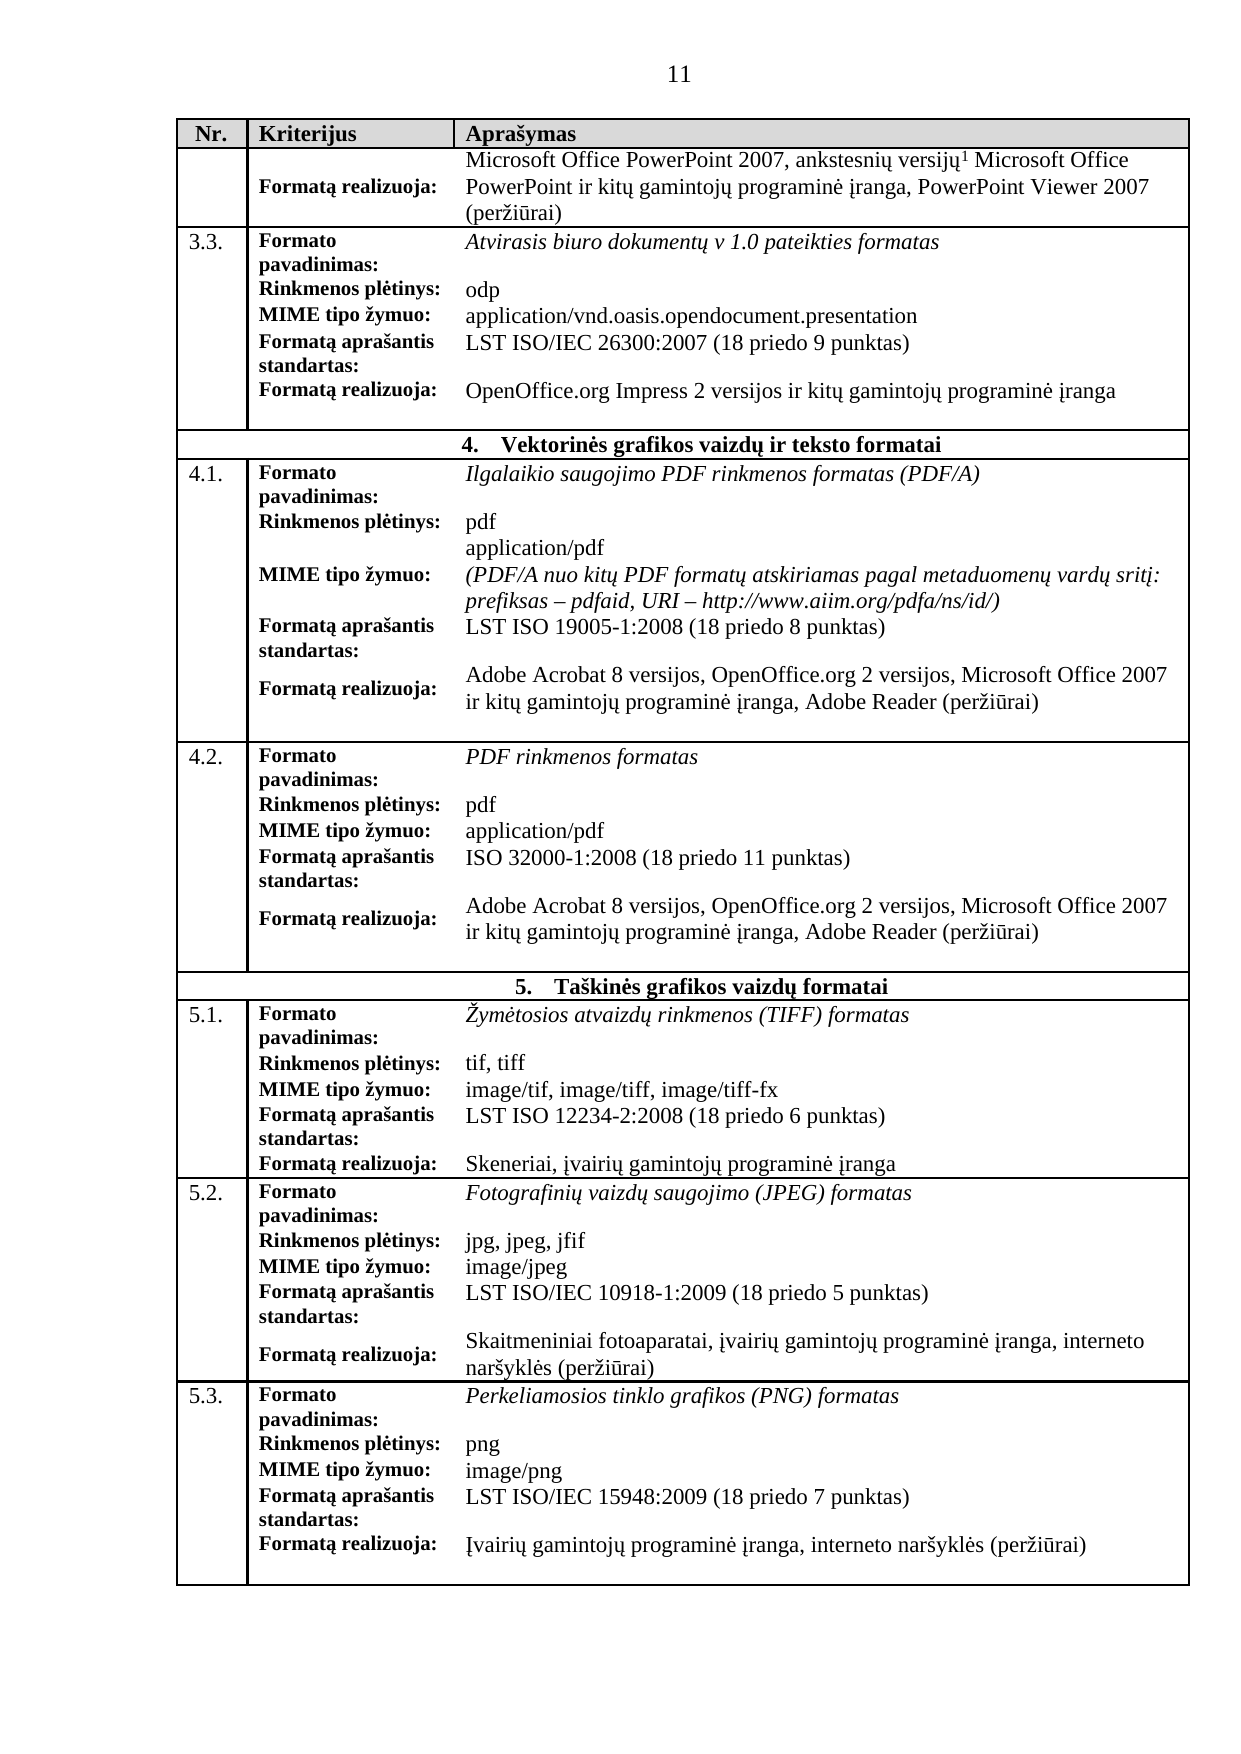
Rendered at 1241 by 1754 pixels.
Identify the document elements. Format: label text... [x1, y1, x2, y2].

table_cell png [454, 1431, 1188, 1457]
table_cell [249, 944, 454, 971]
table_cell Formato pavadinimas: [249, 460, 454, 508]
table_cell 5. Taškinės grafikos vaizdų formatai [178, 973, 1188, 999]
table_cell Rinkmenos plėtinys: [249, 1049, 454, 1076]
table_cell Formatą realizuoja: [249, 377, 454, 403]
table_cell Rinkmenos plėtinys: [249, 1227, 454, 1253]
table_cell [178, 1049, 246, 1076]
table_cell [178, 817, 246, 843]
table_cell Formatą realizuoja: [249, 1531, 454, 1558]
table_cell Atvirasis biuro dokumentų v 1.0 pateikties formatas [454, 228, 1188, 276]
table_cell LST ISO 19005-1:2008 (18 priedo 8 punktas) [454, 614, 1188, 662]
table_header Kriterijus [249, 120, 453, 147]
table_cell Formatą realizuoja: [249, 662, 454, 714]
table_cell Žymėtosios atvaizdų rinkmenos (TIFF) formatas [454, 1001, 1188, 1049]
table_cell application/pdf (PDF/A nuo kitų PDF formatų atskiriamas pagal metaduomenų vardų sritį: prefiksas – pdfaid, URI – http://www.aiim.org/pdfa/ns/id/) [454, 534, 1188, 613]
table_cell [178, 892, 246, 944]
table_cell Skaitmeniniai fotoaparatai, įvairių gamintojų programinė įranga, interneto naršyklės (peržiūrai) [454, 1328, 1188, 1380]
table_cell Perkeliamosios tinklo grafikos (PNG) formatas [454, 1383, 1188, 1431]
table_cell 4.2. [178, 743, 246, 791]
table_cell Formatą aprašantis standartas: [249, 1280, 454, 1328]
table_cell Formatą aprašantis standartas: [249, 329, 454, 377]
table_cell [454, 1558, 1188, 1584]
table_cell [249, 1558, 454, 1584]
table_cell Fotografinių vaizdų saugojimo (JPEG) formatas [454, 1179, 1188, 1227]
table_cell [178, 329, 246, 377]
table_cell Formato pavadinimas: [249, 1179, 454, 1227]
table_cell Formatą aprašantis standartas: [249, 614, 454, 662]
table_cell [249, 714, 454, 741]
table_cell Rinkmenos plėtinys: [249, 276, 454, 302]
table_cell 4.1. [178, 460, 246, 508]
table_cell LST ISO/IEC 26300:2007 (18 priedo 9 punktas) [454, 329, 1188, 377]
table_cell 4. Vektorinės grafikos vaizdų ir teksto formatai [178, 431, 1188, 458]
table_cell [178, 1253, 246, 1279]
table_cell [178, 276, 246, 302]
table_cell [178, 302, 246, 328]
table_cell PDF rinkmenos formatas [454, 743, 1188, 791]
table_cell MIME tipo žymuo: [249, 302, 454, 328]
table_cell Formatą aprašantis standartas: [249, 1102, 454, 1150]
table_cell Rinkmenos plėtinys: [249, 791, 454, 817]
table_cell OpenOffice.org Impress 2 versijos ir kitų gamintojų programinė įranga [454, 377, 1188, 403]
table_cell pdf [454, 791, 1188, 817]
table_cell 5.2. [178, 1179, 246, 1227]
table_cell 5.3. [178, 1383, 246, 1431]
table_cell [178, 508, 246, 534]
table_cell Formato pavadinimas: [249, 1001, 454, 1049]
table_cell LST ISO 12234-2:2008 (18 priedo 6 punktas) [454, 1102, 1188, 1150]
table_cell 3.3. [178, 228, 246, 276]
table_cell image/jpeg [454, 1253, 1188, 1279]
table_cell [178, 1076, 246, 1102]
table_cell Rinkmenos plėtinys: [249, 508, 454, 534]
table_cell Formatą realizuoja: [249, 1150, 454, 1177]
table_cell [178, 534, 246, 613]
table_cell application/vnd.oasis.opendocument.presentation [454, 302, 1188, 328]
table_cell [178, 1150, 246, 1177]
table_cell Adobe Acrobat 8 versijos, OpenOffice.org 2 versijos, Microsoft Office 2007 ir kitų gamintojų programinė įranga, Adobe Reader (peržiūrai) [454, 892, 1188, 944]
table_cell [178, 662, 246, 714]
table_cell [454, 403, 1188, 429]
table_cell [178, 844, 246, 892]
table_cell application/pdf [454, 817, 1188, 843]
table_cell LST ISO/IEC 15948:2009 (18 priedo 7 punktas) [454, 1483, 1188, 1531]
table_cell pdf [454, 508, 1188, 534]
table_header Nr. [178, 120, 246, 147]
table_cell Formatą realizuoja: [249, 149, 454, 226]
table_cell odp [454, 276, 1188, 302]
table_cell Formato pavadinimas: [249, 1383, 454, 1431]
table_cell MIME tipo žymuo: [249, 1457, 454, 1483]
table_cell Ilgalaikio saugojimo PDF rinkmenos formatas (PDF/A) [454, 460, 1188, 508]
table_cell Įvairių gamintojų programinė įranga, interneto naršyklės (peržiūrai) [454, 1531, 1188, 1558]
table_cell [178, 403, 246, 429]
table_cell MIME tipo žymuo: [249, 534, 454, 613]
table_cell image/png [454, 1457, 1188, 1483]
table_cell [454, 944, 1188, 971]
table_cell [178, 944, 246, 971]
table_cell MIME tipo žymuo: [249, 1253, 454, 1279]
table_cell [454, 714, 1188, 741]
table_cell MIME tipo žymuo: [249, 817, 454, 843]
table_cell Formatą aprašantis standartas: [249, 844, 454, 892]
table_cell [178, 1558, 246, 1584]
table_cell [178, 1102, 246, 1150]
table_cell [178, 714, 246, 741]
table_cell [178, 1457, 246, 1483]
table_cell [178, 614, 246, 662]
table_cell jpg, jpeg, jfif [454, 1227, 1188, 1253]
table_cell Adobe Acrobat 8 versijos, OpenOffice.org 2 versijos, Microsoft Office 2007 ir kitų gamintojų programinė įranga, Adobe Reader (peržiūrai) [454, 662, 1188, 714]
table_cell Microsoft Office PowerPoint 2007, ankstesnių versijų1 Microsoft Office PowerPoint ir kitų gamintojų programinė įranga, PowerPoint Viewer 2007 (peržiūrai) [454, 149, 1188, 226]
table_header Aprašymas [455, 120, 1188, 147]
table_cell 5.1. [178, 1001, 246, 1049]
table_cell [178, 1280, 246, 1328]
table_cell [178, 149, 246, 226]
table_cell LST ISO/IEC 10918-1:2009 (18 priedo 5 punktas) [454, 1280, 1188, 1328]
table_cell Formatą realizuoja: [249, 892, 454, 944]
table_cell Rinkmenos plėtinys: [249, 1431, 454, 1457]
table_cell [178, 1483, 246, 1531]
table_cell ISO 32000-1:2008 (18 priedo 11 punktas) [454, 844, 1188, 892]
table_cell [178, 791, 246, 817]
table_cell image/tif, image/tiff, image/tiff-fx [454, 1076, 1188, 1102]
table_cell Formatą realizuoja: [249, 1328, 454, 1380]
table_cell [178, 1431, 246, 1457]
table_cell tif, tiff [454, 1049, 1188, 1076]
table_cell [178, 377, 246, 403]
table_cell [178, 1531, 246, 1558]
table_cell Skeneriai, įvairių gamintojų programinė įranga [454, 1150, 1188, 1177]
table_cell MIME tipo žymuo: [249, 1076, 454, 1102]
table_cell Formato pavadinimas: [249, 228, 454, 276]
table_cell [249, 403, 454, 429]
table_cell [178, 1227, 246, 1253]
table_cell Formato pavadinimas: [249, 743, 454, 791]
table_cell [178, 1328, 246, 1380]
table_cell Formatą aprašantis standartas: [249, 1483, 454, 1531]
